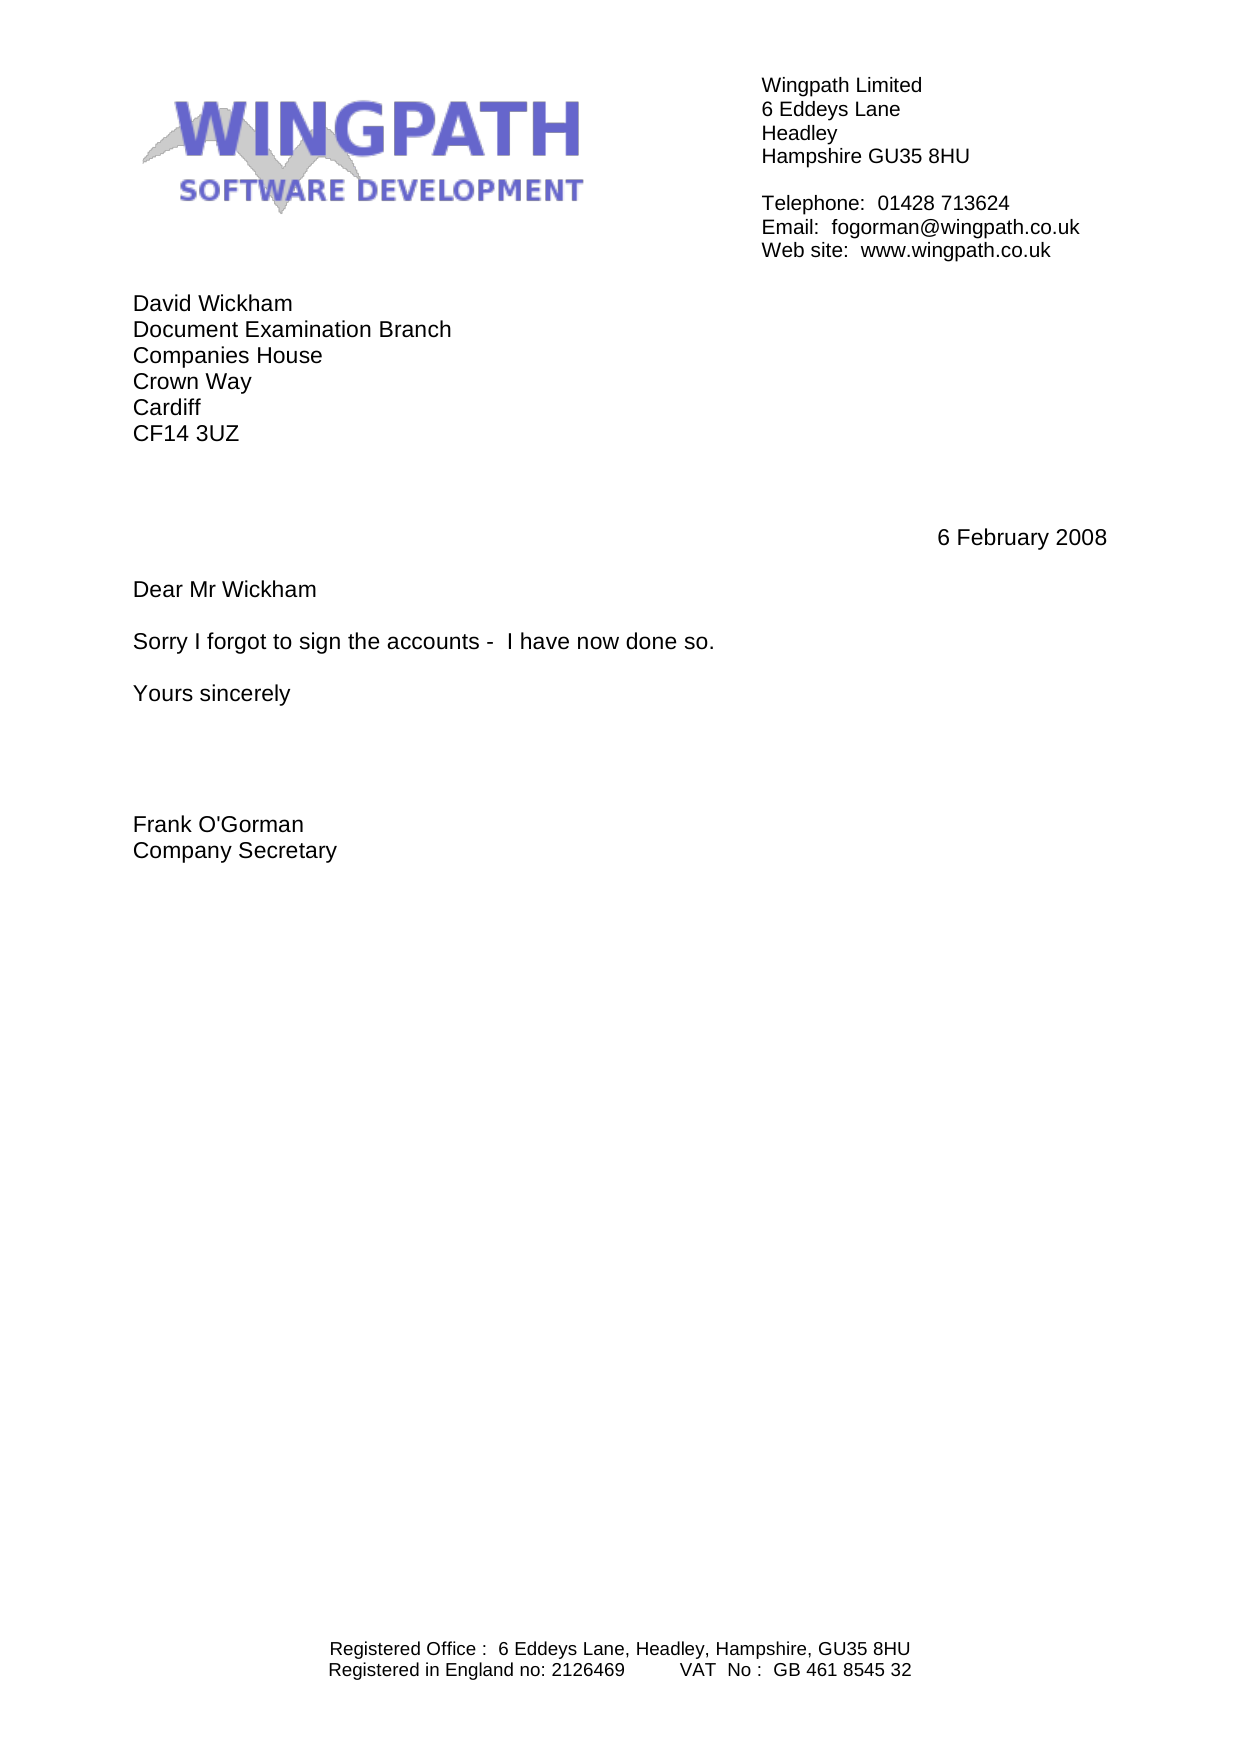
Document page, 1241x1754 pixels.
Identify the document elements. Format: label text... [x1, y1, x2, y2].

text Sorry I forgot to sign the accounts - I have now done so. [133, 629, 1107, 655]
text Company Secretary [133, 837, 1107, 863]
text David Wickham [133, 290, 1107, 316]
picture [142, 73, 588, 227]
text Dear Mr Wickham [133, 577, 1107, 603]
text Document Examination Branch [133, 316, 1107, 342]
text Frank O'Gorman [133, 811, 1107, 837]
text Cardiff [133, 394, 1107, 420]
text CF14 3UZ [133, 420, 1107, 446]
text Yours sincerely [133, 681, 1107, 707]
text Crown Way [133, 368, 1107, 394]
text Companies House [133, 342, 1107, 368]
text 6 February 2008 [133, 524, 1107, 551]
